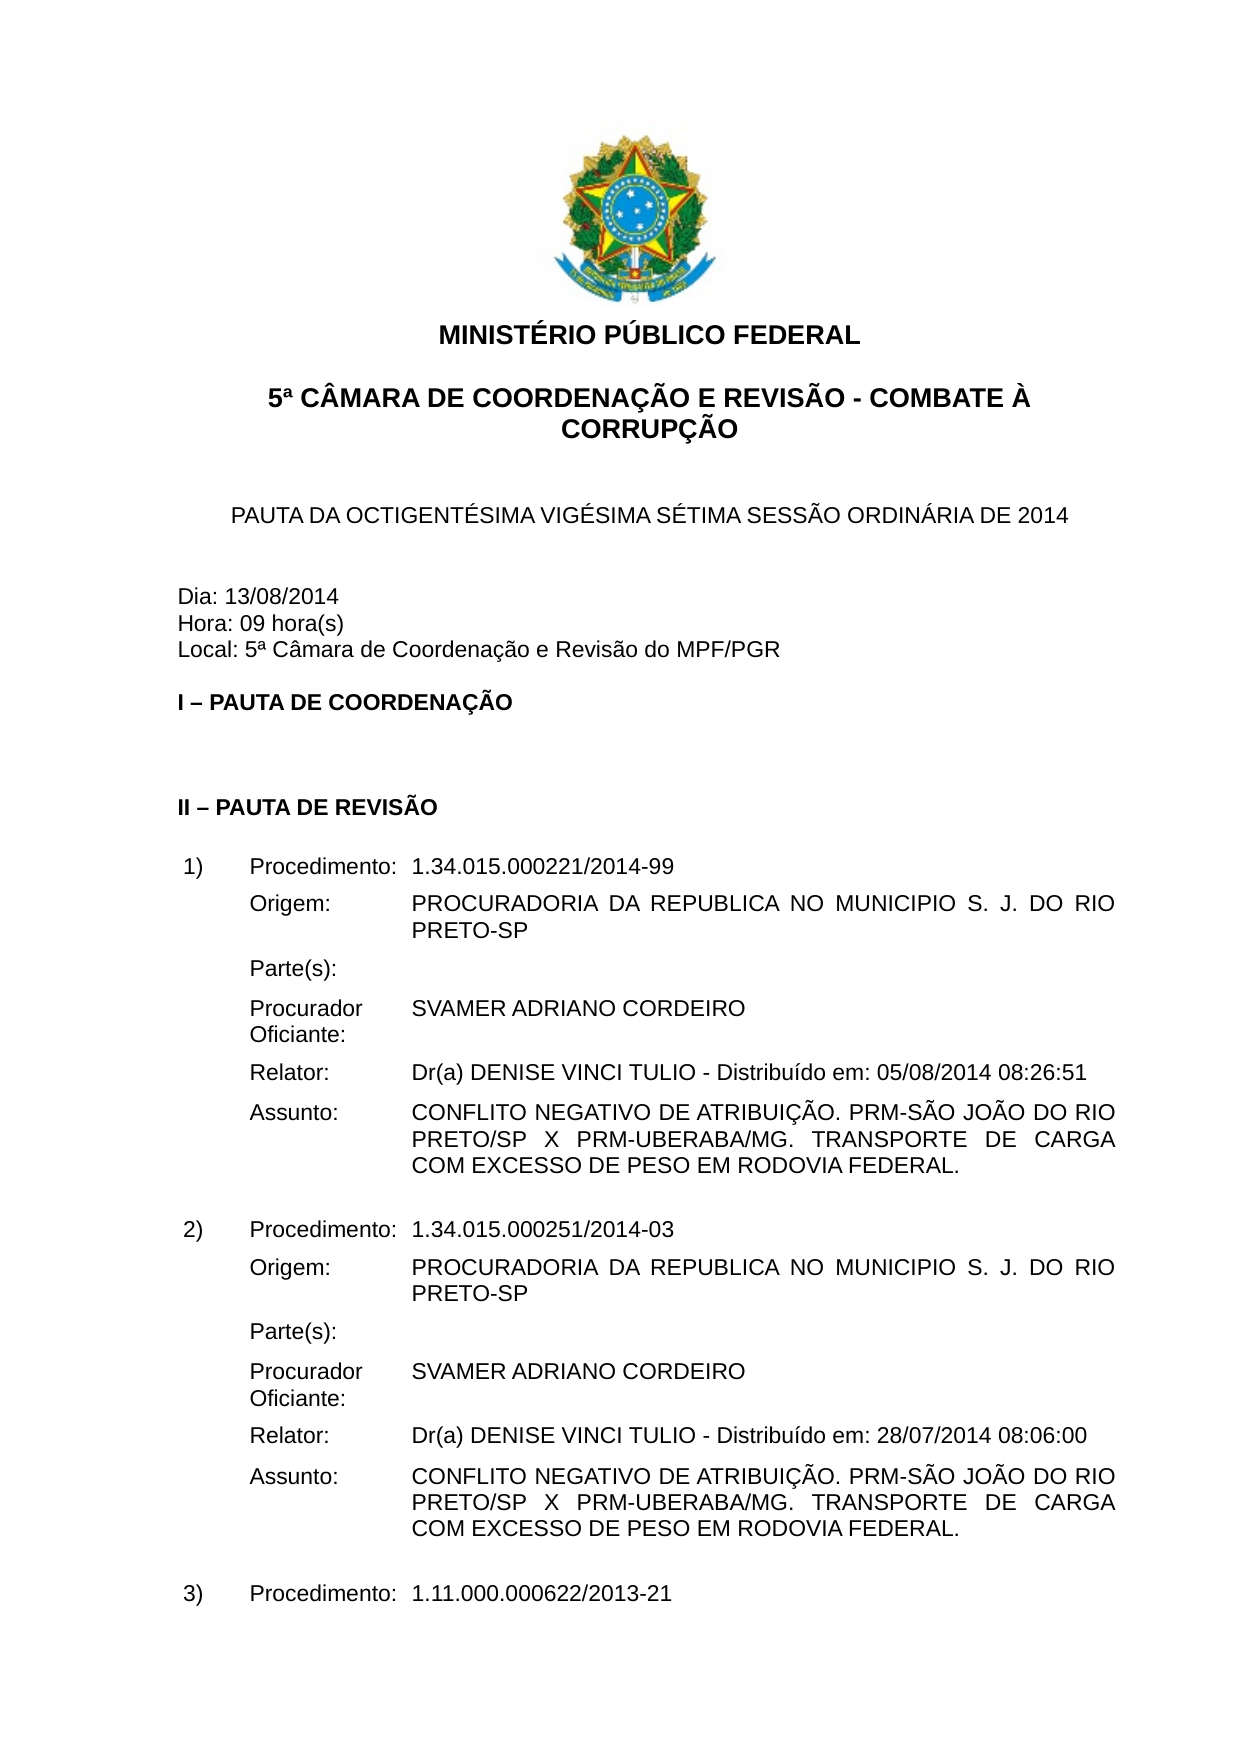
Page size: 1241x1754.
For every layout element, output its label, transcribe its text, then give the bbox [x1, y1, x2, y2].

table_cell [177, 1312, 244, 1352]
table_cell Relator: [244, 1053, 406, 1093]
table_header 1.11.000.000622/2013-21 [406, 1574, 1122, 1612]
table_cell [406, 949, 1122, 989]
table_cell [177, 1094, 244, 1184]
text II – PAUTA DE REVISÃO [177, 794, 1122, 821]
text PAUTA DA OCTIGENTÉSIMA VIGÉSIMA SÉTIMA SESSÃO ORDINÁRIA DE 2014 [177, 502, 1122, 528]
table_cell Origem: [244, 1248, 406, 1312]
table_cell [177, 1248, 244, 1312]
table_cell [177, 1053, 244, 1093]
table_cell [177, 949, 244, 989]
table_cell [177, 1457, 244, 1547]
table_cell [406, 1312, 1122, 1352]
table_cell CONFLITO NEGATIVO DE ATRIBUIÇÃO. PRM-SÃO JOÃO DO RIO PRETO/SP X PRM-UBERABA/MG. TRANSPORTE DE CARGA COM EXCESSO DE PESO EM RODOVIA FEDERAL. [406, 1094, 1122, 1184]
table_header 2) [177, 1210, 244, 1248]
text Hora: 09 hora(s) [177, 610, 1122, 636]
table_header 1.34.015.000221/2014-99 [406, 847, 1122, 885]
table_cell Dr(a) DENISE VINCI TULIO - Distribuído em: 28/07/2014 08:06:00 [406, 1417, 1122, 1457]
table_cell SVAMER ADRIANO CORDEIRO [406, 1353, 1122, 1417]
table_cell Parte(s): [244, 1312, 406, 1352]
text I – PAUTA DE COORDENAÇÃO [177, 689, 1122, 715]
table_cell CONFLITO NEGATIVO DE ATRIBUIÇÃO. PRM-SÃO JOÃO DO RIO PRETO/SP X PRM-UBERABA/MG. TRANSPORTE DE CARGA COM EXCESSO DE PESO EM RODOVIA FEDERAL. [406, 1457, 1122, 1547]
table_cell Parte(s): [244, 949, 406, 989]
table_cell PROCURADORIA DA REPUBLICA NO MUNICIPIO S. J. DO RIO PRETO-SP [406, 1248, 1122, 1312]
text 5ª CÂMARA DE COORDENAÇÃO E REVISÃO - COMBATE À CORRUPÇÃO [177, 382, 1122, 444]
table_cell SVAMER ADRIANO CORDEIRO [406, 989, 1122, 1053]
table_header Procedimento: [244, 1574, 406, 1612]
table_header 3) [177, 1574, 244, 1612]
table_header 1.34.015.000251/2014-03 [406, 1210, 1122, 1248]
table_cell Relator: [244, 1417, 406, 1457]
table_cell PROCURADORIA DA REPUBLICA NO MUNICIPIO S. J. DO RIO PRETO-SP [406, 885, 1122, 949]
table_cell [177, 1353, 244, 1417]
table_cell [177, 885, 244, 949]
text Dia: 13/08/2014 [177, 583, 1122, 610]
table_cell [177, 989, 244, 1053]
text MINISTÉRIO PÚBLICO FEDERAL [177, 319, 1122, 351]
text Local: 5ª Câmara de Coordenação e Revisão do MPF/PGR [177, 636, 1122, 662]
table_cell [177, 1417, 244, 1457]
table_header Procedimento: [244, 847, 406, 885]
table_cell Dr(a) DENISE VINCI TULIO - Distribuído em: 05/08/2014 08:26:51 [406, 1053, 1122, 1093]
table_cell Origem: [244, 885, 406, 949]
table_cell Procurador Oficiante: [244, 989, 406, 1053]
table_header Procedimento: [244, 1210, 406, 1248]
table_header 1) [177, 847, 244, 885]
table_cell Procurador Oficiante: [244, 1353, 406, 1417]
table_cell Assunto: [244, 1094, 406, 1184]
table_cell Assunto: [244, 1457, 406, 1547]
